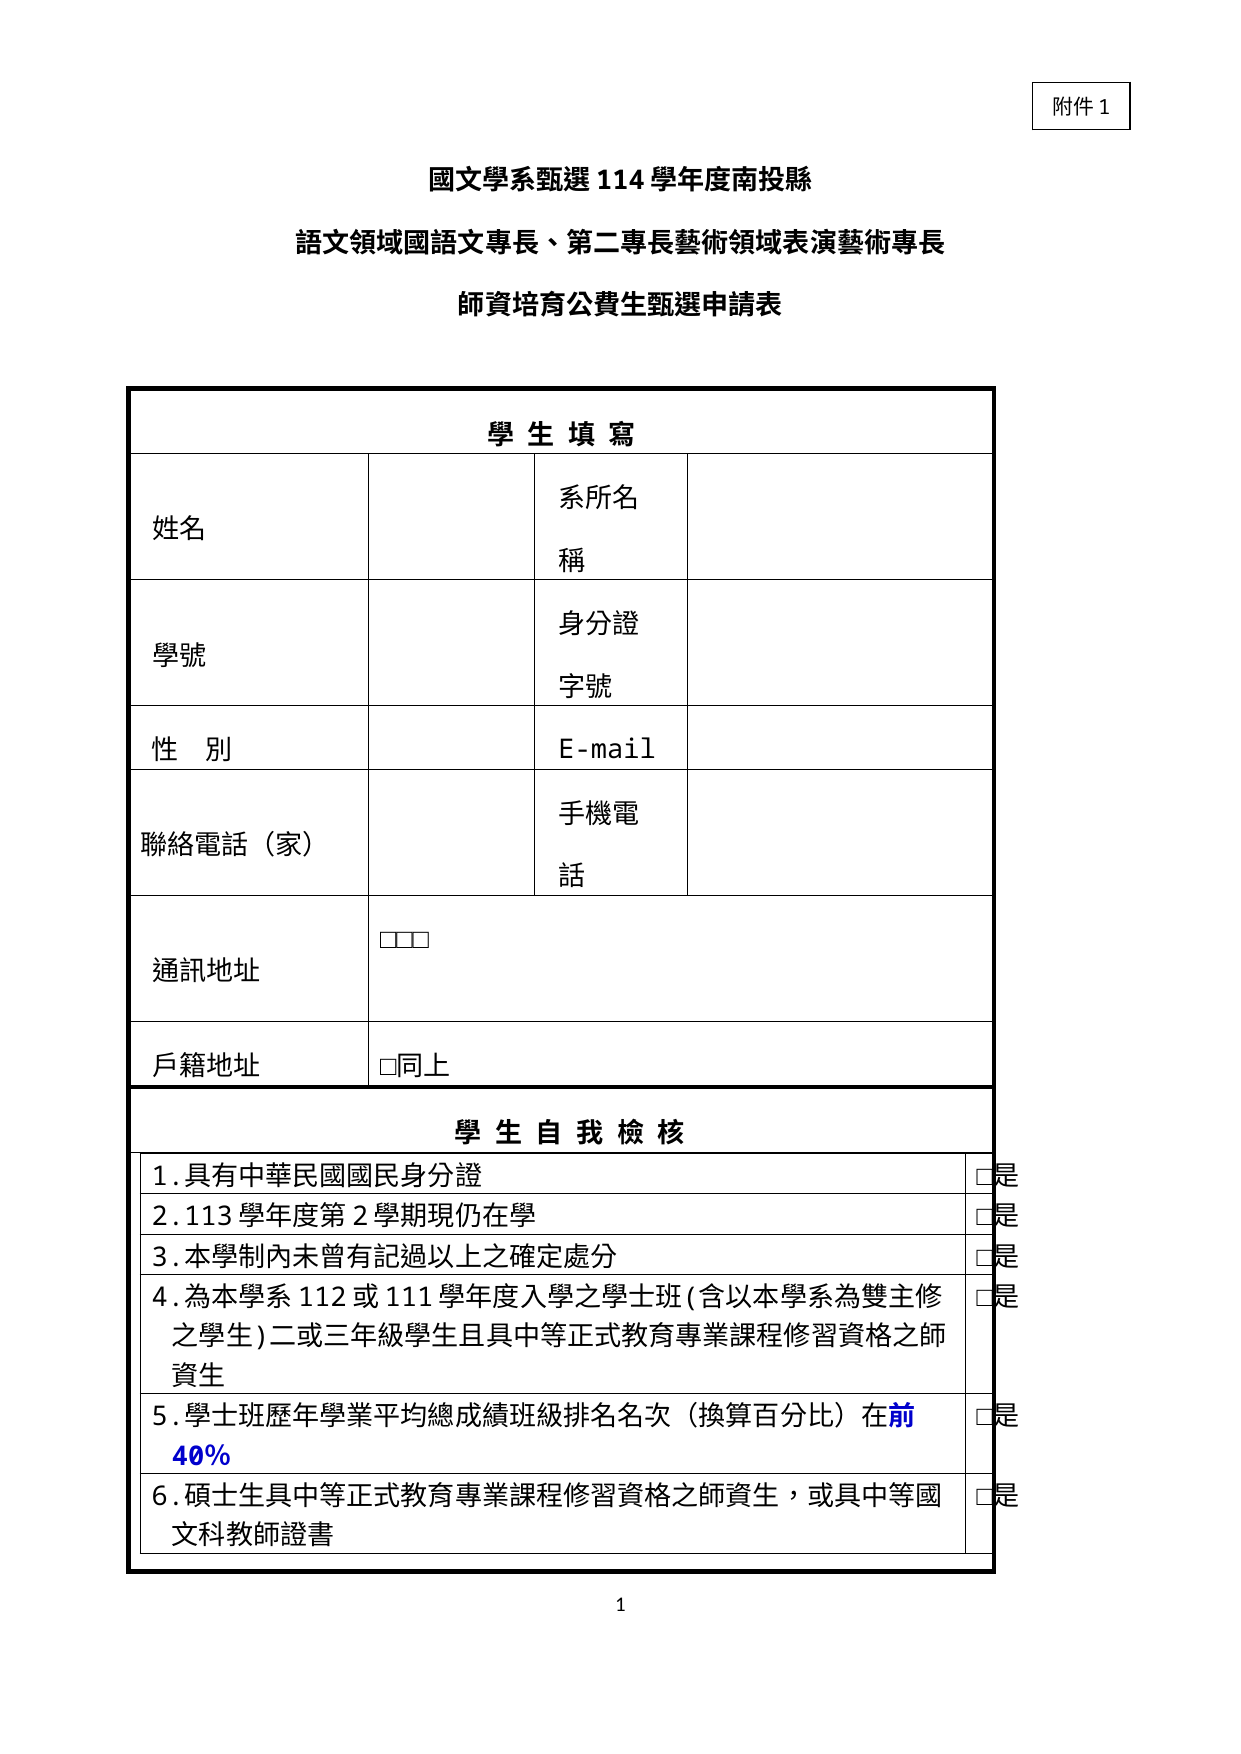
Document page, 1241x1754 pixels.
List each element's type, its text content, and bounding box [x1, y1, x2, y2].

table_cell 4.為本學系112或111學年度入學之學士班(含以本學系為雙主修之學生)二或三年級學生且具中等正式教育專業課程修習資格之師資生 [141, 1275, 965, 1393]
table_cell 性 別 [131, 706, 368, 769]
table_cell 系所名稱 [535, 454, 687, 579]
table_cell [131, 1153, 992, 1569]
text 附件1 [1048, 91, 1114, 121]
table_cell □是 [977, 1210, 991, 1224]
table_cell [369, 770, 534, 895]
text 師資培育公費生甄選申請表 [187, 261, 1053, 323]
table_header □是 [977, 1170, 991, 1184]
table_cell □是 [966, 1394, 992, 1473]
table_cell 學 生 自 我 檢 核 [131, 1089, 992, 1152]
table_header □是 [966, 1154, 992, 1193]
table_cell □是 [966, 1235, 992, 1274]
table_cell □同上 [369, 1022, 992, 1084]
table_cell □□□ [369, 896, 992, 1021]
table_cell [369, 706, 534, 769]
table_cell 學號 [131, 580, 368, 705]
table_header 學 生 填 寫 [131, 391, 992, 453]
text 語文領域國語文專長、第二專長藝術領域表演藝術專長 [187, 198, 1053, 261]
table_cell [688, 706, 992, 769]
table_cell [369, 580, 534, 705]
table_cell 聯絡電話（家） [131, 770, 368, 895]
table_cell 6.碩士生具中等正式教育專業課程修習資格之師資生，或具中等國文科教師證書 [141, 1474, 965, 1552]
table_cell [688, 454, 992, 579]
table_cell 手機電話 [535, 770, 687, 895]
table_cell □是 [966, 1474, 992, 1552]
table_cell 2.113學年度第2學期現仍在學 [141, 1194, 965, 1233]
table_cell □是 [977, 1490, 991, 1504]
table_cell [688, 770, 992, 895]
table_cell 通訊地址 [131, 896, 368, 1021]
table_cell □是 [966, 1194, 992, 1233]
text [1033, 83, 1129, 129]
table_cell □是 [977, 1291, 991, 1305]
table_cell 3.本學制內未曾有記過以上之確定處分 [141, 1235, 965, 1274]
table_cell 身分證字號 [535, 580, 687, 705]
table_cell E-mail [535, 706, 687, 769]
table_cell 戶籍地址 [131, 1022, 368, 1084]
table_cell 姓名 [131, 454, 368, 579]
text 國文學系甄選114學年度南投縣 [187, 136, 1053, 198]
table_cell □是 [966, 1275, 992, 1393]
table_cell [688, 580, 992, 705]
table_cell □是 [977, 1410, 991, 1424]
table_cell [369, 454, 534, 579]
table_cell □是 [977, 1251, 991, 1265]
table_cell 5.學士班歷年學業平均總成績班級排名名次（換算百分比）在前40％ [141, 1394, 965, 1473]
table_header 1.具有中華民國國民身分證 [141, 1154, 965, 1193]
